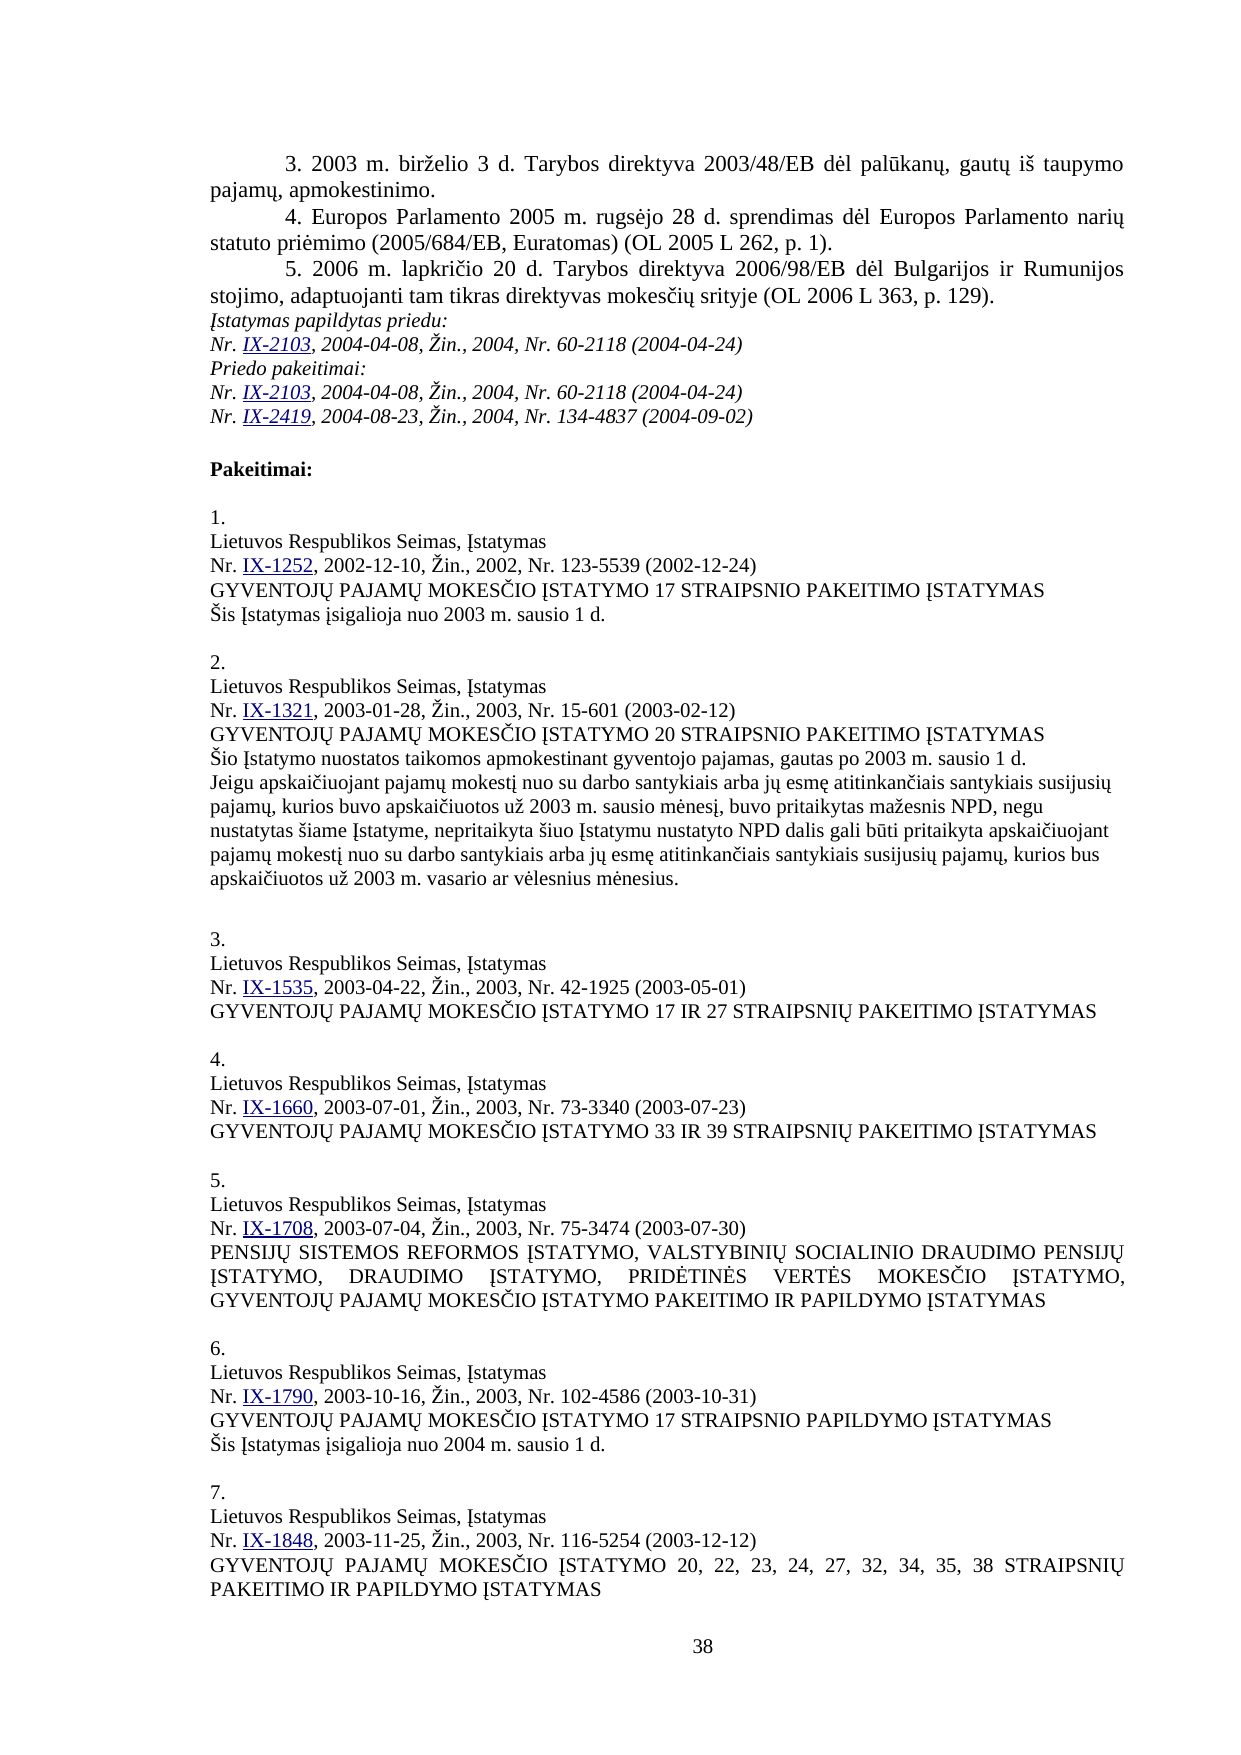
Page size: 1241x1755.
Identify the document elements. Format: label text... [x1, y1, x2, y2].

text 2. [210, 650, 1126, 674]
text 7. [210, 1480, 1126, 1504]
text Nr. IX-2419, 2004-08-23, Žin., 2004, Nr. 134-4837 (2004-09-02) [210, 404, 1126, 428]
text Nr. IX-1660, 2003-07-01, Žin., 2003, Nr. 73-3340 (2003-07-23) [210, 1095, 1126, 1119]
text Lietuvos Respublikos Seimas, Įstatymas [210, 1360, 1126, 1384]
text 5. [210, 1167, 1126, 1192]
text GYVENTOJŲ PAJAMŲ MOKESČIO ĮSTATYMO 17 STRAIPSNIO PAPILDYMO ĮSTATYMAS [210, 1408, 1126, 1432]
text Nr. IX-1252, 2002-12-10, Žin., 2002, Nr. 123-5539 (2002-12-24) [210, 553, 1126, 577]
text Lietuvos Respublikos Seimas, Įstatymas [210, 529, 1126, 553]
text Lietuvos Respublikos Seimas, Įstatymas [210, 674, 1126, 698]
text GYVENTOJŲ PAJAMŲ MOKESČIO ĮSTATYMO 20, 22, 23, 24, 27, 32, 34, 35, 38 STRAIPSNIŲ PAKEITIMO IR PAPILDYMO ĮSTATYMAS [210, 1552, 1126, 1601]
text 3. 2003 m. birželio 3 d. Tarybos direktyva 2003/48/EB dėl palūkanų, gautų iš taupymo pajamų, apmokestinimo. [210, 150, 1126, 203]
text 3. [210, 927, 1126, 951]
text 5. 2006 m. lapkričio 20 d. Tarybos direktyva 2006/98/EB dėl Bulgarijos ir Rumunijos stojimo, adaptuojanti tam tikras direktyvas mokesčių srityje (OL 2006 L 363, p. 129). [210, 255, 1126, 308]
text Šio Įstatymo nuostatos taikomos apmokestinant gyventojo pajamas, gautas po 2003 m. sausio 1 d. [210, 746, 1126, 770]
text Šis Įstatymas įsigalioja nuo 2003 m. sausio 1 d. [210, 602, 1126, 626]
text Lietuvos Respublikos Seimas, Įstatymas [210, 1071, 1126, 1095]
text Nr. IX-1790, 2003-10-16, Žin., 2003, Nr. 102-4586 (2003-10-31) [210, 1384, 1126, 1408]
text 1. [210, 505, 1126, 529]
text GYVENTOJŲ PAJAMŲ MOKESČIO ĮSTATYMO 33 IR 39 STRAIPSNIŲ PAKEITIMO ĮSTATYMAS [210, 1119, 1126, 1143]
text Nr. IX-2103, 2004-04-08, Žin., 2004, Nr. 60-2118 (2004-04-24) [210, 380, 1126, 404]
text Nr. IX-1321, 2003-01-28, Žin., 2003, Nr. 15-601 (2003-02-12) [210, 698, 1126, 722]
text Lietuvos Respublikos Seimas, Įstatymas [210, 1504, 1126, 1528]
text GYVENTOJŲ PAJAMŲ MOKESČIO ĮSTATYMO 17 IR 27 STRAIPSNIŲ PAKEITIMO ĮSTATYMAS [210, 999, 1126, 1023]
text Įstatymas papildytas priedu: [210, 308, 1126, 332]
text GYVENTOJŲ PAJAMŲ MOKESČIO ĮSTATYMO 17 STRAIPSNIO PAKEITIMO ĮSTATYMAS [210, 577, 1126, 602]
text 4. Europos Parlamento 2005 m. rugsėjo 28 d. sprendimas dėl Europos Parlamento narių statuto priėmimo (2005/684/EB, Euratomas) (OL 2005 L 262, p. 1). [210, 203, 1126, 255]
text Lietuvos Respublikos Seimas, Įstatymas [210, 1192, 1126, 1216]
text Priedo pakeitimai: [210, 356, 1126, 380]
text Jeigu apskaičiuojant pajamų mokestį nuo su darbo santykiais arba jų esmę atitinkančiais santykiais susijusių pajamų, kurios buvo apskaičiuotos už 2003 m. sausio mėnesį, buvo pritaikytas mažesnis NPD, negu nustatytas šiame Įstatyme, nepritaikyta šiuo Įstatymu nustatyto NPD dalis gali būti pritaikyta apskaičiuojant pajamų mokestį nuo su darbo santykiais arba jų esmę atitinkančiais santykiais susijusių pajamų, kurios bus apskaičiuotos už 2003 m. vasario ar vėlesnius mėnesius. [210, 770, 1126, 890]
text GYVENTOJŲ PAJAMŲ MOKESČIO ĮSTATYMO 20 STRAIPSNIO PAKEITIMO ĮSTATYMAS [210, 722, 1126, 746]
text Šis Įstatymas įsigalioja nuo 2004 m. sausio 1 d. [210, 1432, 1126, 1456]
text 6. [210, 1336, 1126, 1360]
text Nr. IX-2103, 2004-04-08, Žin., 2004, Nr. 60-2118 (2004-04-24) [210, 332, 1126, 356]
text Nr. IX-1708, 2003-07-04, Žin., 2003, Nr. 75-3474 (2003-07-30) [210, 1216, 1126, 1240]
text Nr. IX-1535, 2003-04-22, Žin., 2003, Nr. 42-1925 (2003-05-01) [210, 975, 1126, 999]
text Lietuvos Respublikos Seimas, Įstatymas [210, 951, 1126, 975]
text Pakeitimai: [210, 457, 1126, 481]
text Nr. IX-1848, 2003-11-25, Žin., 2003, Nr. 116-5254 (2003-12-12) [210, 1528, 1126, 1552]
text PENSIJŲ SISTEMOS REFORMOS ĮSTATYMO, VALSTYBINIŲ SOCIALINIO DRAUDIMO PENSIJŲ ĮSTATYMO, DRAUDIMO ĮSTATYMO, PRIDĖTINĖS VERTĖS MOKESČIO ĮSTATYMO, GYVENTOJŲ PAJAMŲ MOKESČIO ĮSTATYMO PAKEITIMO IR PAPILDYMO ĮSTATYMAS [210, 1240, 1126, 1312]
text 4. [210, 1047, 1126, 1071]
